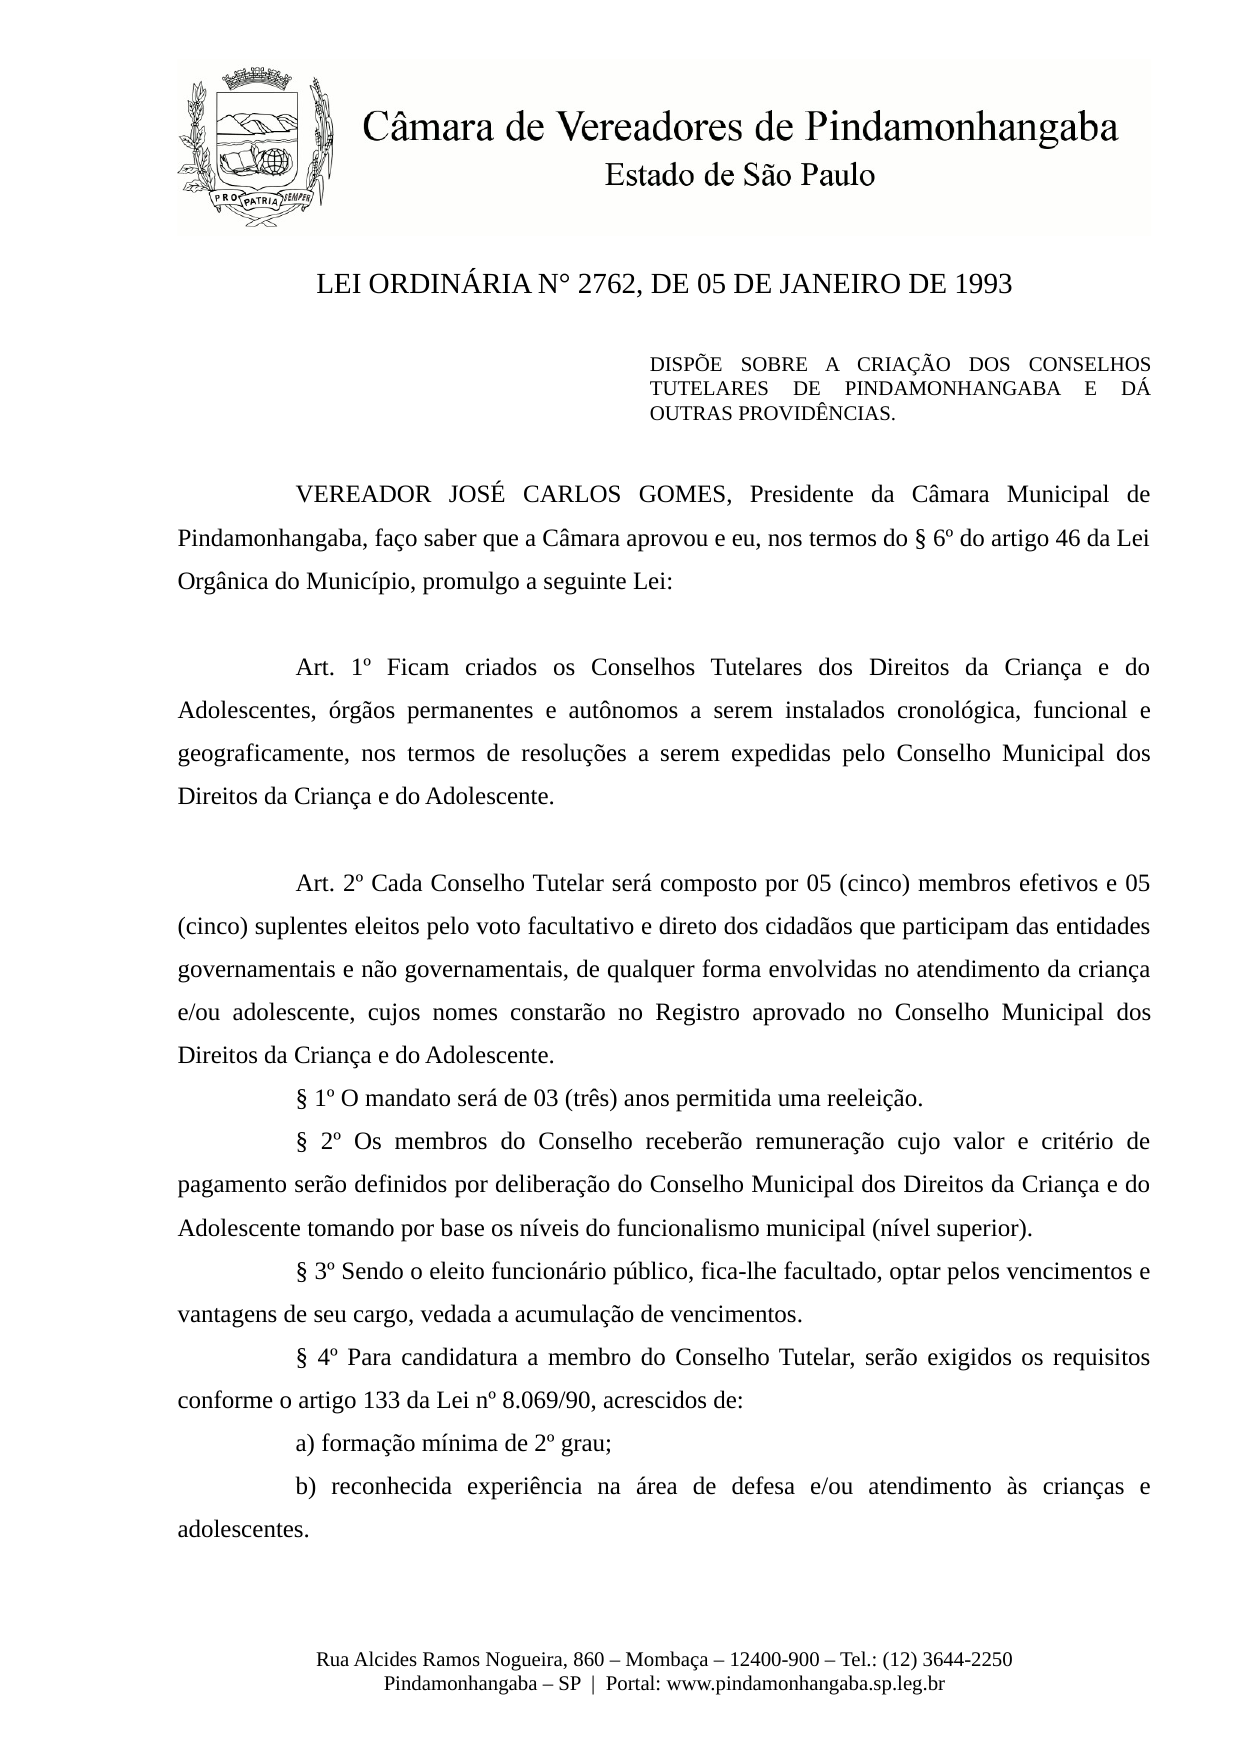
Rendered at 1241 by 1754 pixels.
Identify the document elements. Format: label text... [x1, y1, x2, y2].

text § 3º Sendo o eleito funcionário público, fica-lhe facultado, optar pelos vencimentos e vantagens de seu cargo, vedada a acumulação de vencimentos. [177, 1256, 1152, 1328]
text a) formação mínima de 2º grau; [177, 1428, 1152, 1457]
text § 2º Os membros do Conselho receberão remuneração cujo valor e critério de pagamento serão definidos por deliberação do Conselho Municipal dos Direitos da Criança e do Adolescente tomando por base os níveis do funcionalismo municipal (nível superior). [177, 1126, 1152, 1241]
text Art. 1º Ficam criados os Conselhos Tutelares dos Direitos da Criança e do Adolescentes, órgãos permanentes e autônomos a serem instalados cronológica, funcional e geograficamente, nos termos de resoluções a serem expedidas pelo Conselho Municipal dos Direitos da Criança e do Adolescente. [177, 652, 1152, 810]
text Art. 2º Cada Conselho Tutelar será composto por 05 (cinco) membros efetivos e 05 (cinco) suplentes eleitos pelo voto facultativo e direto dos cidadãos que participam das entidades governamentais e não governamentais, de qualquer forma envolvidas no atendimento da criança e/ou adolescente, cujos nomes constarão no Registro aprovado no Conselho Municipal dos Direitos da Criança e do Adolescente. [177, 868, 1152, 1069]
text § 4º Para candidatura a membro do Conselho Tutelar, serão exigidos os requisitos conforme o artigo 133 da Lei nº 8.069/90, acrescidos de: [177, 1342, 1152, 1414]
text DISPÕE SOBRE A CRIAÇÃO DOS CONSELHOS TUTELARES DE PINDAMONHANGABA E DÁ OUTRAS PROVIDÊNCIAS. [649, 352, 1152, 424]
text § 1º O mandato será de 03 (três) anos permitida uma reeleição. [177, 1083, 1152, 1112]
text LEI ORDINÁRIA N° 2762, de 05 de janeiro de 1993 [177, 266, 1152, 299]
text b) reconhecida experiência na área de defesa e/ou atendimento às crianças e adolescentes. [177, 1471, 1152, 1543]
text VEREADOR JOSÉ CARLOS GOMES, Presidente da Câmara Municipal de Pindamonhangaba, faço saber que a Câmara aprovou e eu, nos termos do § 6º do artigo 46 da Lei Orgânica do Município, promulgo a seguinte Lei: [177, 479, 1152, 594]
picture [177, 59, 1152, 236]
